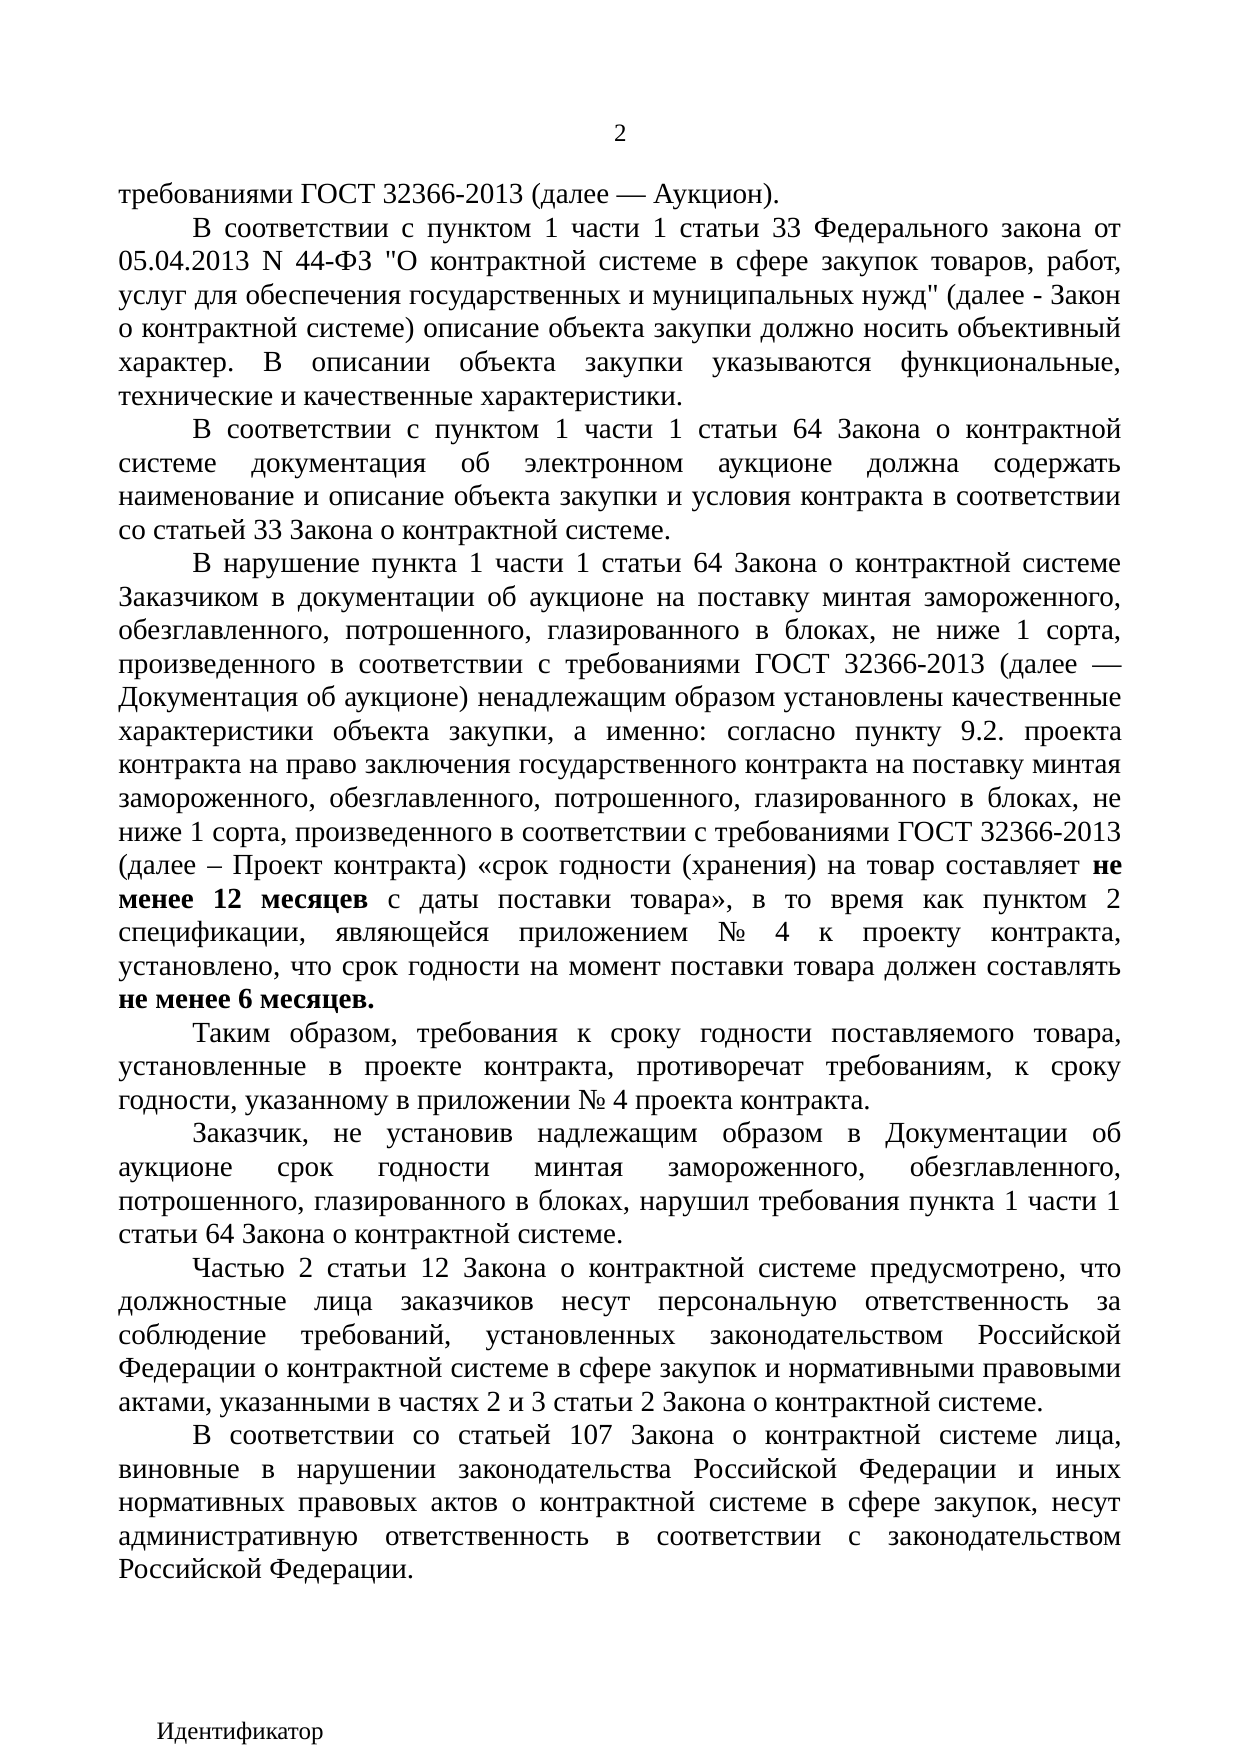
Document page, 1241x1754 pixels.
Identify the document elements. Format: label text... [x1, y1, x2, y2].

text требованиями ГОСТ 32366-2013 (далее — Аукцион). [118, 176, 1122, 210]
text Частью 2 статьи 12 Закона о контрактной системе предусмотрено, что должностные лица заказчиков несут персональную ответственность за соблюдение требований, установленных законодательством Российской Федерации о контрактной системе в сфере закупок и нормативными правовыми актами, указанными в частях 2 и 3 статьи 2 Закона о контрактной системе. [118, 1250, 1122, 1417]
text Таким образом, требования к сроку годности поставляемого товара, установленные в проекте контракта, противоречат требованиям, к сроку годности, указанному в приложении № 4 проекта контракта. [118, 1015, 1122, 1116]
text В соответствии со статьей 107 Закона о контрактной системе лица, виновные в нарушении законодательства Российской Федерации и иных нормативных правовых актов о контрактной системе в сфере закупок, несут административную ответственность в соответствии с законодательством Российской Федерации. [118, 1417, 1122, 1585]
text Заказчик, не установив надлежащим образом в Документации об аукционе срок годности минтая замороженного, обезглавленного, потрошенного, глазированного в блоках, нарушил требования пункта 1 части 1 статьи 64 Закона о контрактной системе. [118, 1116, 1122, 1250]
text В нарушение пункта 1 части 1 статьи 64 Закона о контрактной системе Заказчиком в документации об аукционе на поставку минтая замороженного, обезглавленного, потрошенного, глазированного в блоках, не ниже 1 сорта, произведенного в соответствии с требованиями ГОСТ 32366-2013 (далее — Документация об аукционе) ненадлежащим образом установлены качественные характеристики объекта закупки, а именно: согласно пункту 9.2. проекта контракта на право заключения государственного контракта на поставку минтая замороженного, обезглавленного, потрошенного, глазированного в блоках, не ниже 1 сорта, произведенного в соответствии с требованиями ГОСТ 32366-2013 (далее – Проект контракта) «срок годности (хранения) на товар составляет не менее 12 месяцев с даты поставки товара», в то время как пунктом 2 спецификации, являющейся приложением № 4 к проекту контракта, установлено, что срок годности на момент поставки товара должен составлять не менее 6 месяцев. [118, 545, 1122, 1015]
text В соответствии с пунктом 1 части 1 статьи 64 Закона о контрактной системе документация об электронном аукционе должна содержать наименование и описание объекта закупки и условия контракта в соответствии со статьей 33 Закона о контрактной системе. [118, 411, 1122, 545]
text В соответствии с пунктом 1 части 1 статьи 33 Федерального закона от 05.04.2013 N 44-ФЗ "О контрактной системе в сфере закупок товаров, работ, услуг для обеспечения государственных и муниципальных нужд" (далее - Закон о контрактной системе) описание объекта закупки должно носить объективный характер. В описании объекта закупки указываются функциональные, технические и качественные характеристики. [118, 210, 1122, 411]
